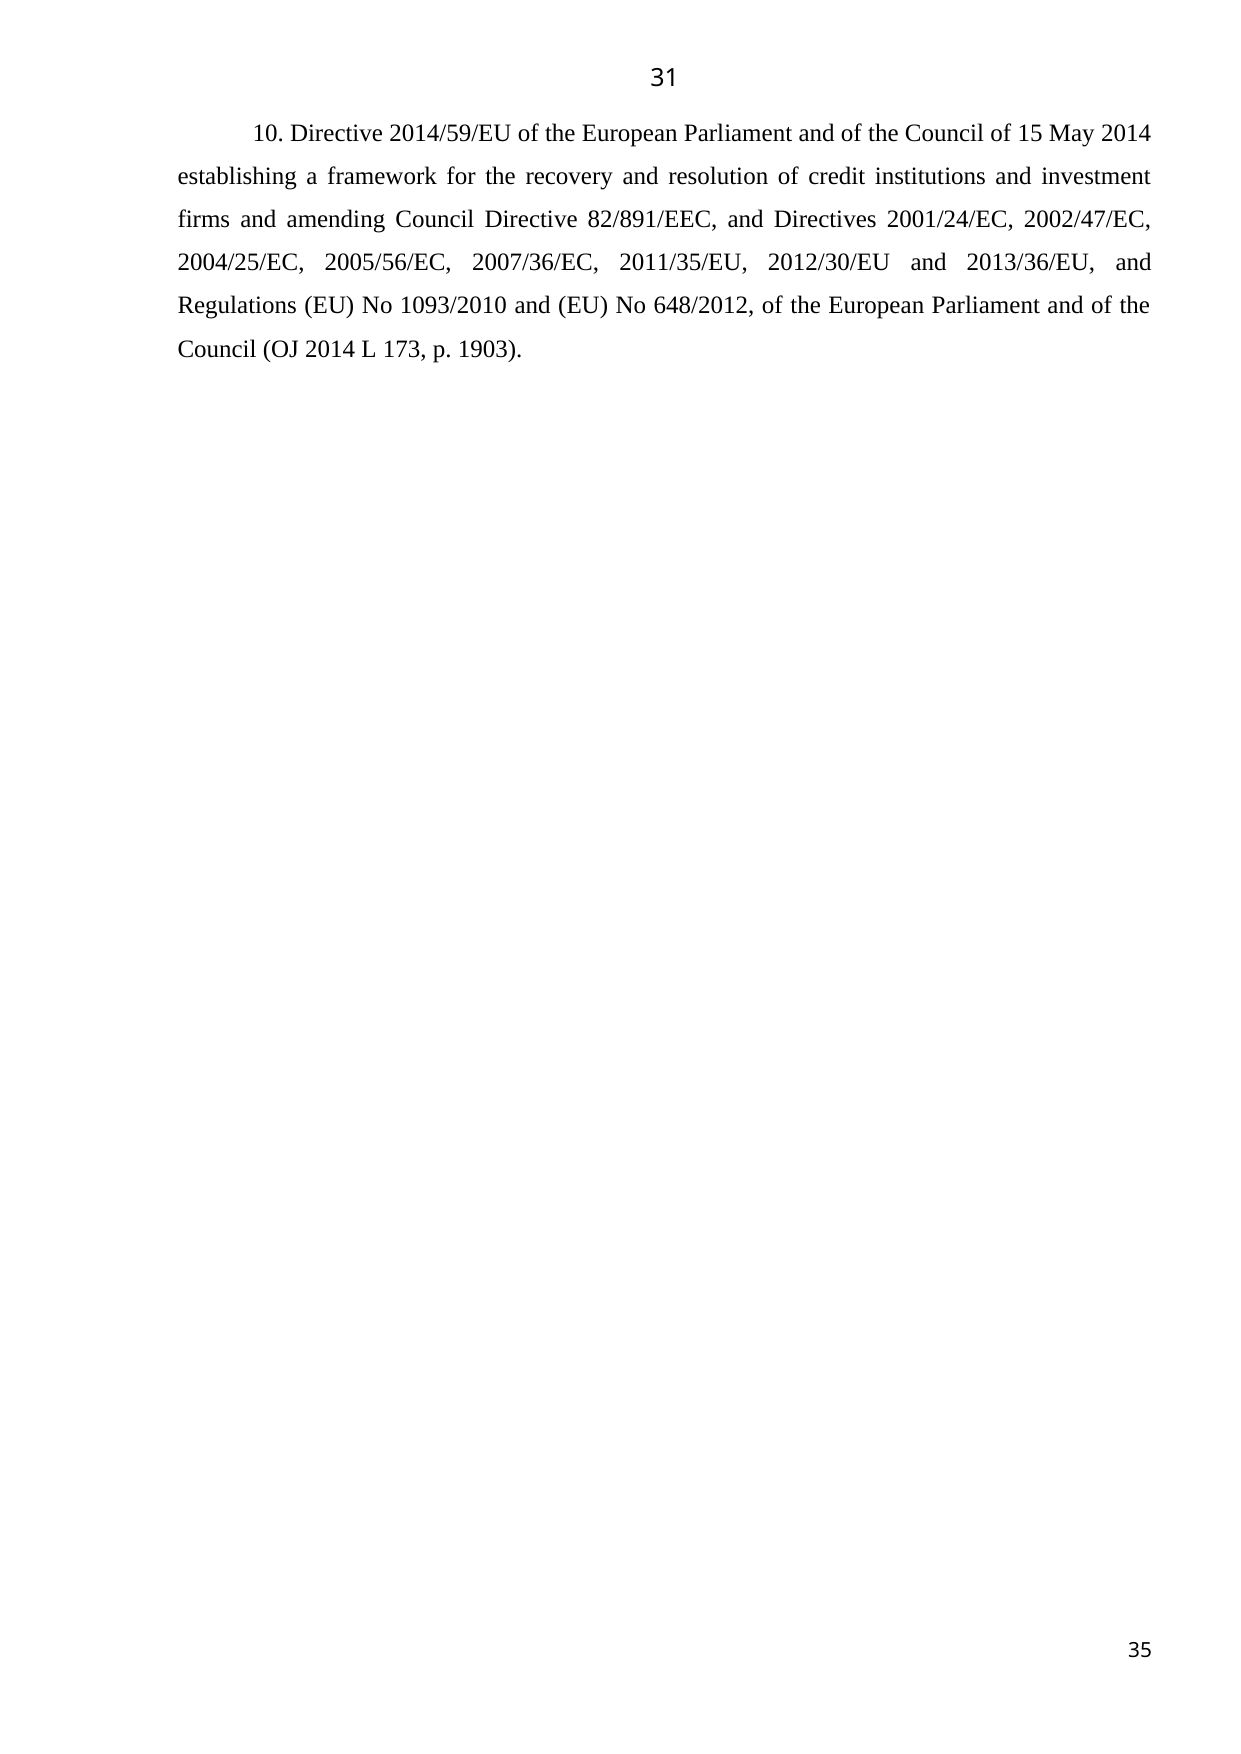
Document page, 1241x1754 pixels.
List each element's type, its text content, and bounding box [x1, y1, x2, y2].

text 10. Directive 2014/59/EU of the European Parliament and of the Council of 15 May 2014 establishing a framework for the recovery and resolution of credit institutions and investment firms and amending Council Directive 82/891/EEC, and Directives 2001/24/EC, 2002/47/EC, 2004/25/EC, 2005/56/EC, 2007/36/EC, 2011/35/EU, 2012/30/EU and 2013/36/EU, and Regulations (EU) No 1093/2010 and (EU) No 648/2012, of the European Parliament and of the Council (OJ 2014 L 173, p. 1903). [177, 118, 1152, 362]
